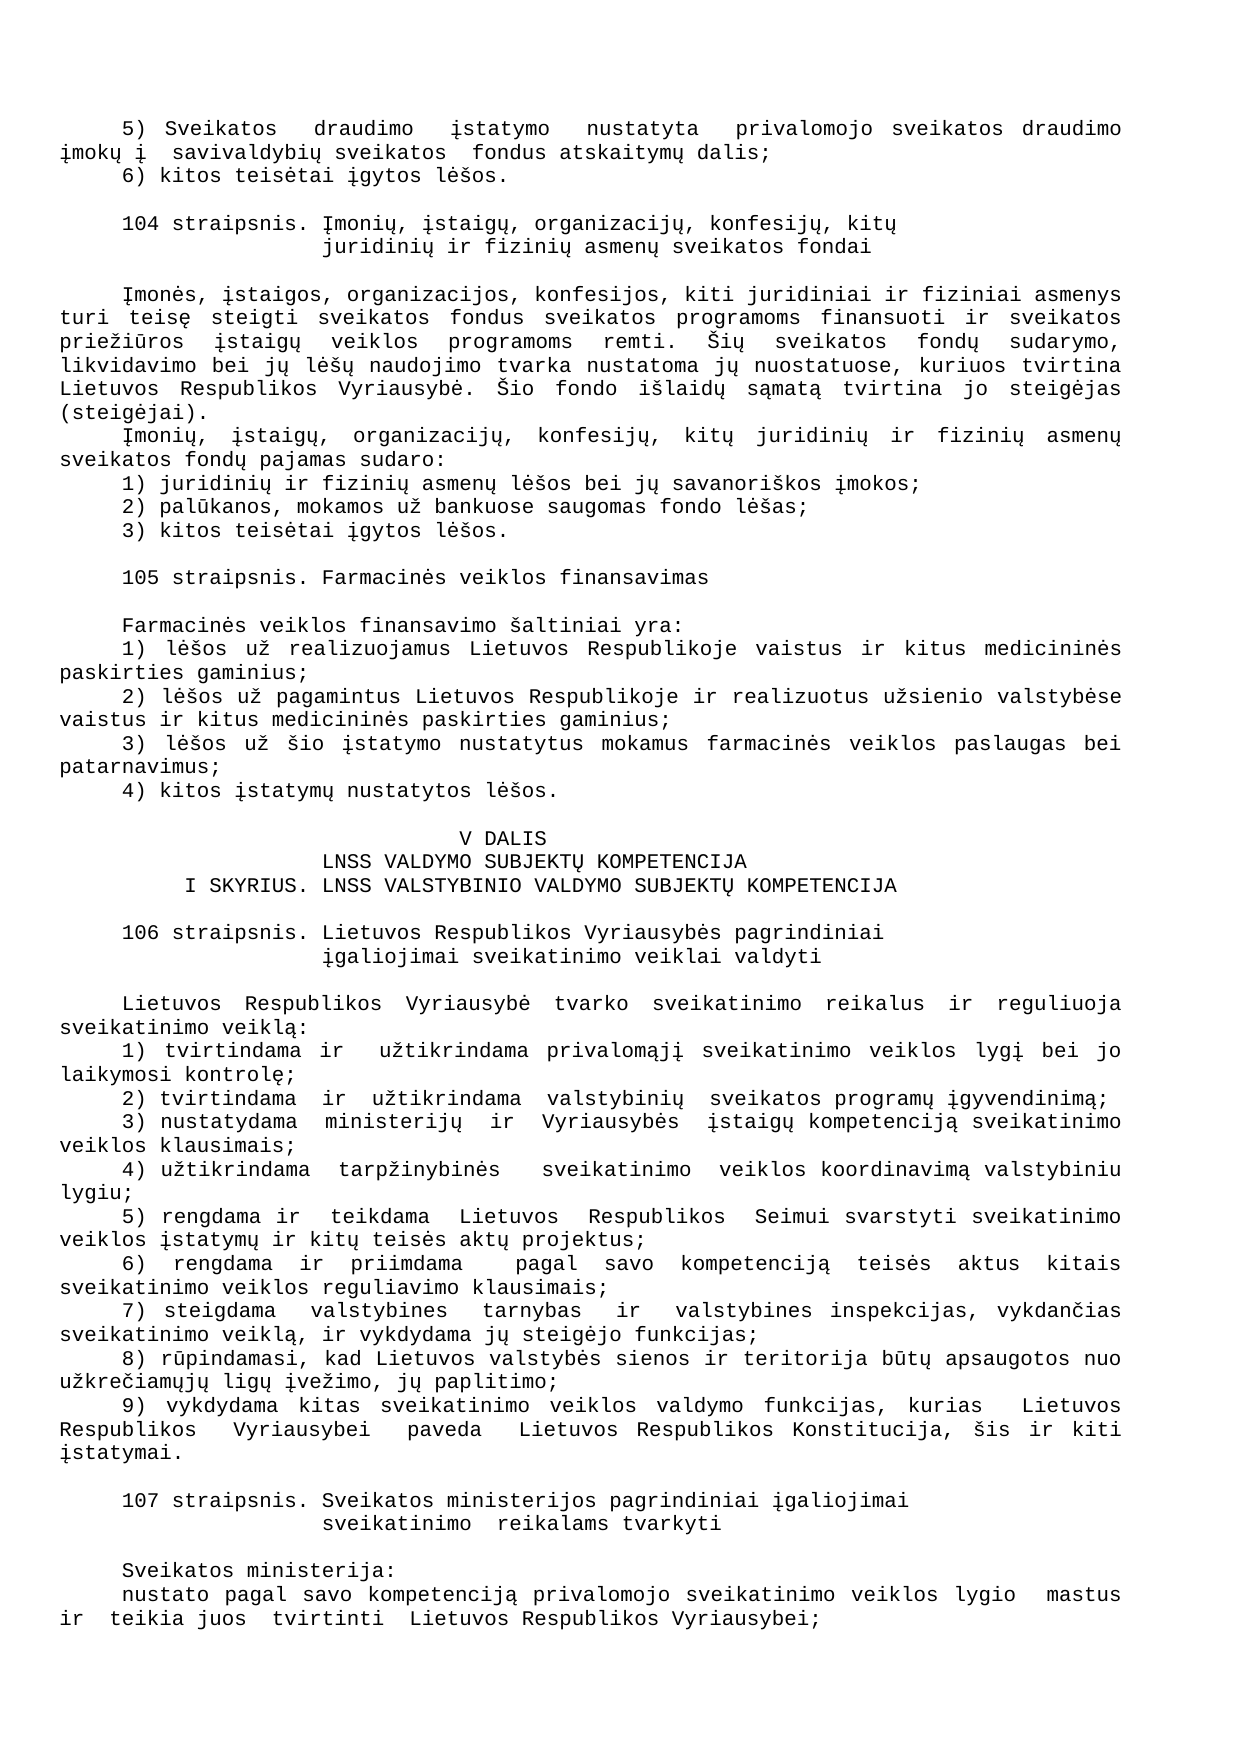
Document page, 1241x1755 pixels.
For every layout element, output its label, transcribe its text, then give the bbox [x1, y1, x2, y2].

text 1) juridinių ir fizinių asmenų lėšos bei jų savanoriškos įmokos; [59, 473, 1122, 496]
text 8) rūpindamasi, kad Lietuvos valstybės sienos ir teritorija būtų apsaugotos nuo užkrečiamųjų ligų įvežimo, jų paplitimo; [59, 1348, 1122, 1395]
text 2) tvirtindama ir užtikrindama valstybinių sveikatos programų įgyvendinimą; [59, 1088, 1122, 1111]
text 1) tvirtindama ir užtikrindama privalomąjį sveikatinimo veiklos lygį bei jo laikymosi kontrolę; [59, 1040, 1122, 1088]
text 3) kitos teisėtai įgytos lėšos. [59, 520, 1122, 544]
text 6) kitos teisėtai įgytos lėšos. [59, 165, 1122, 189]
text 106 straipsnis. Lietuvos Respublikos Vyriausybės pagrindiniai [59, 922, 1122, 946]
text 7) steigdama valstybines tarnybas ir valstybines inspekcijas, vykdančias sveikatinimo veiklą, ir vykdydama jų steigėjo funkcijas; [59, 1300, 1122, 1348]
text V DALIS [59, 827, 1122, 851]
text Įmonės, įstaigos, organizacijos, konfesijos, kiti juridiniai ir fiziniai asmenys turi teisę steigti sveikatos fondus sveikatos programoms finansuoti ir sveikatos priežiūros įstaigų veiklos programoms remti. Šių sveikatos fondų sudarymo, likvidavimo bei jų lėšų naudojimo tvarka nustatoma jų nuostatuose, kuriuos tvirtina Lietuvos Respublikos Vyriausybė. Šio fondo išlaidų sąmatą tvirtina jo steigėjas (steigėjai). [59, 284, 1122, 426]
text Įmonių, įstaigų, organizacijų, konfesijų, kitų juridinių ir fizinių asmenų sveikatos fondų pajamas sudaro: [59, 426, 1122, 473]
text įgaliojimai sveikatinimo veiklai valdyti [59, 946, 1122, 969]
text 9) vykdydama kitas sveikatinimo veiklos valdymo funkcijas, kurias Lietuvos Respublikos Vyriausybei paveda Lietuvos Respublikos Konstitucija, šis ir kiti įstatymai. [59, 1395, 1122, 1466]
text 5) rengdama ir teikdama Lietuvos Respublikos Seimui svarstyti sveikatinimo veiklos įstatymų ir kitų teisės aktų projektus; [59, 1206, 1122, 1253]
text 104 straipsnis. Įmonių, įstaigų, organizacijų, konfesijų, kitų [59, 213, 1122, 236]
text sveikatinimo reikalams tvarkyti [59, 1513, 1122, 1537]
text 5) Sveikatos draudimo įstatymo nustatyta privalomojo sveikatos draudimo įmokų į savivaldybių sveikatos fondus atskaitymų dalis; [59, 118, 1122, 165]
text Sveikatos ministerija: [59, 1561, 1122, 1584]
text 107 straipsnis. Sveikatos ministerijos pagrindiniai įgaliojimai [59, 1489, 1122, 1513]
text juridinių ir fizinių asmenų sveikatos fondai [59, 236, 1122, 260]
text LNSS VALDYMO SUBJEKTŲ KOMPETENCIJA [59, 851, 1122, 875]
text 4) kitos įstatymų nustatytos lėšos. [59, 780, 1122, 804]
text 1) lėšos už realizuojamus Lietuvos Respublikoje vaistus ir kitus medicininės paskirties gaminius; [59, 638, 1122, 686]
text 105 straipsnis. Farmacinės veiklos finansavimas [59, 567, 1122, 591]
text 6) rengdama ir priimdama pagal savo kompetenciją teisės aktus kitais sveikatinimo veiklos reguliavimo klausimais; [59, 1253, 1122, 1300]
text Farmacinės veiklos finansavimo šaltiniai yra: [59, 615, 1122, 638]
text 2) lėšos už pagamintus Lietuvos Respublikoje ir realizuotus užsienio valstybėse vaistus ir kitus medicininės paskirties gaminius; [59, 686, 1122, 733]
text 3) lėšos už šio įstatymo nustatytus mokamus farmacinės veiklos paslaugas bei patarnavimus; [59, 733, 1122, 780]
text 4) užtikrindama tarpžinybinės sveikatinimo veiklos koordinavimą valstybiniu lygiu; [59, 1158, 1122, 1206]
text 2) palūkanos, mokamos už bankuose saugomas fondo lėšas; [59, 496, 1122, 520]
text 3) nustatydama ministerijų ir Vyriausybės įstaigų kompetenciją sveikatinimo veiklos klausimais; [59, 1111, 1122, 1158]
text I SKYRIUS. LNSS VALSTYBINIO VALDYMO SUBJEKTŲ KOMPETENCIJA [59, 875, 1122, 898]
text Lietuvos Respublikos Vyriausybė tvarko sveikatinimo reikalus ir reguliuoja sveikatinimo veiklą: [59, 993, 1122, 1040]
text nustato pagal savo kompetenciją privalomojo sveikatinimo veiklos lygio mastus ir teikia juos tvirtinti Lietuvos Respublikos Vyriausybei; [59, 1584, 1122, 1631]
